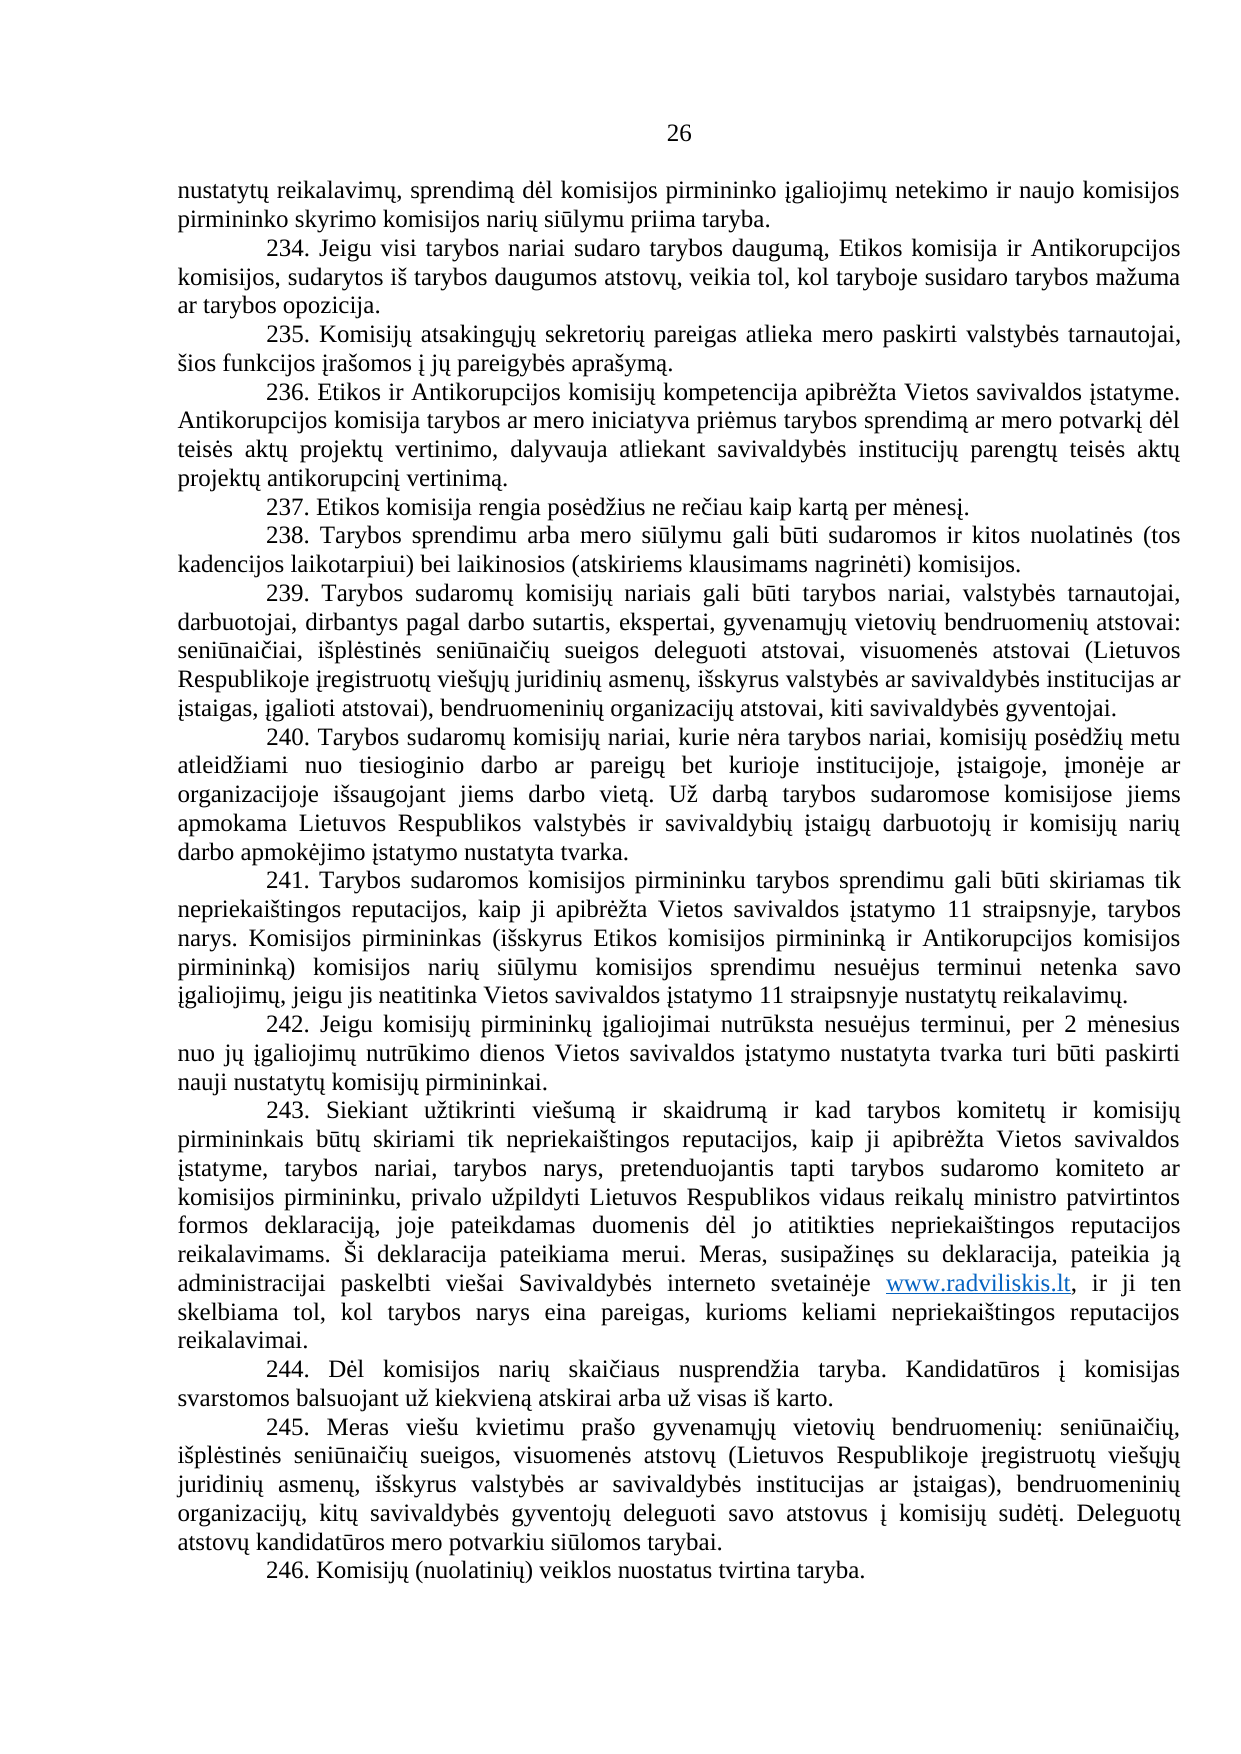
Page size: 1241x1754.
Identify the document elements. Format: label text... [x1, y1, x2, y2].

text 243. Siekiant užtikrinti viešumą ir skaidrumą ir kad tarybos komitetų ir komisijų pirmininkais būtų skiriami tik nepriekaištingos reputacijos, kaip ji apibrėžta Vietos savivaldos įstatyme, tarybos nariai, tarybos narys, pretenduojantis tapti tarybos sudaromo komiteto ar komisijos pirmininku, privalo užpildyti Lietuvos Respublikos vidaus reikalų ministro patvirtintos formos deklaraciją, joje pateikdamas duomenis dėl jo atitikties nepriekaištingos reputacijos reikalavimams. Ši deklaracija pateikiama merui. Meras, susipažinęs su deklaracija, pateikia ją administracijai paskelbti viešai Savivaldybės interneto svetainėje www.radviliskis.lt, ir ji ten skelbiama tol, kol tarybos narys eina pareigas, kurioms keliami nepriekaištingos reputacijos reikalavimai. [177, 1096, 1181, 1354]
text 234. Jeigu visi tarybos nariai sudaro tarybos daugumą, Etikos komisija ir Antikorupcijos komisijos, sudarytos iš tarybos daugumos atstovų, veikia tol, kol taryboje susidaro tarybos mažuma ar tarybos opozicija. [177, 233, 1181, 319]
text 235. Komisijų atsakingųjų sekretorių pareigas atlieka mero paskirti valstybės tarnautojai, šios funkcijos įrašomos į jų pareigybės aprašymą. [177, 319, 1181, 377]
text 242. Jeigu komisijų pirmininkų įgaliojimai nutrūksta nesuėjus terminui, per 2 mėnesius nuo jų įgaliojimų nutrūkimo dienos Vietos savivaldos įstatymo nustatyta tvarka turi būti paskirti nauji nustatytų komisijų pirmininkai. [177, 1009, 1181, 1096]
text 241. Tarybos sudaromos komisijos pirmininku tarybos sprendimu gali būti skiriamas tik nepriekaištingos reputacijos, kaip ji apibrėžta Vietos savivaldos įstatymo 11 straipsnyje, tarybos narys. Komisijos pirmininkas (išskyrus Etikos komisijos pirmininką ir Antikorupcijos komisijos pirmininką) komisijos narių siūlymu komisijos sprendimu nesuėjus terminui netenka savo įgaliojimų, jeigu jis neatitinka Vietos savivaldos įstatymo 11 straipsnyje nustatytų reikalavimų. [177, 866, 1181, 1009]
text 244. Dėl komisijos narių skaičiaus nusprendžia taryba. Kandidatūros į komisijas svarstomos balsuojant už kiekvieną atskirai arba už visas iš karto. [177, 1354, 1181, 1412]
text nustatytų reikalavimų, sprendimą dėl komisijos pirmininko įgaliojimų netekimo ir naujo komisijos pirmininko skyrimo komisijos narių siūlymu priima taryba. [177, 176, 1181, 233]
text 245. Meras viešu kvietimu prašo gyvenamųjų vietovių bendruomenių: seniūnaičių, išplėstinės seniūnaičių sueigos, visuomenės atstovų (Lietuvos Respublikoje įregistruotų viešųjų juridinių asmenų, išskyrus valstybės ar savivaldybės institucijas ar įstaigas), bendruomeninių organizacijų, kitų savivaldybės gyventojų deleguoti savo atstovus į komisijų sudėtį. Deleguotų atstovų kandidatūros mero potvarkiu siūlomos tarybai. [177, 1412, 1181, 1556]
text 236. Etikos ir Antikorupcijos komisijų kompetencija apibrėžta Vietos savivaldos įstatyme. Antikorupcijos komisija tarybos ar mero iniciatyva priėmus tarybos sprendimą ar mero potvarkį dėl teisės aktų projektų vertinimo, dalyvauja atliekant savivaldybės institucijų parengtų teisės aktų projektų antikorupcinį vertinimą. [177, 377, 1181, 492]
text 240. Tarybos sudaromų komisijų nariai, kurie nėra tarybos nariai, komisijų posėdžių metu atleidžiami nuo tiesioginio darbo ar pareigų bet kurioje institucijoje, įstaigoje, įmonėje ar organizacijoje išsaugojant jiems darbo vietą. Už darbą tarybos sudaromose komisijose jiems apmokama Lietuvos Respublikos valstybės ir savivaldybių įstaigų darbuotojų ir komisijų narių darbo apmokėjimo įstatymo nustatyta tvarka. [177, 722, 1181, 866]
text 246. Komisijų (nuolatinių) veiklos nuostatus tvirtina taryba. [177, 1556, 1181, 1584]
text 237. Etikos komisija rengia posėdžius ne rečiau kaip kartą per mėnesį. [177, 492, 1181, 521]
text 239. Tarybos sudaromų komisijų nariais gali būti tarybos nariai, valstybės tarnautojai, darbuotojai, dirbantys pagal darbo sutartis, ekspertai, gyvenamųjų vietovių bendruomenių atstovai: seniūnaičiai, išplėstinės seniūnaičių sueigos deleguoti atstovai, visuomenės atstovai (Lietuvos Respublikoje įregistruotų viešųjų juridinių asmenų, išskyrus valstybės ar savivaldybės institucijas ar įstaigas, įgalioti atstovai), bendruomeninių organizacijų atstovai, kiti savivaldybės gyventojai. [177, 578, 1181, 722]
text 238. Tarybos sprendimu arba mero siūlymu gali būti sudaromos ir kitos nuolatinės (tos kadencijos laikotarpiui) bei laikinosios (atskiriems klausimams nagrinėti) komisijos. [177, 521, 1181, 578]
